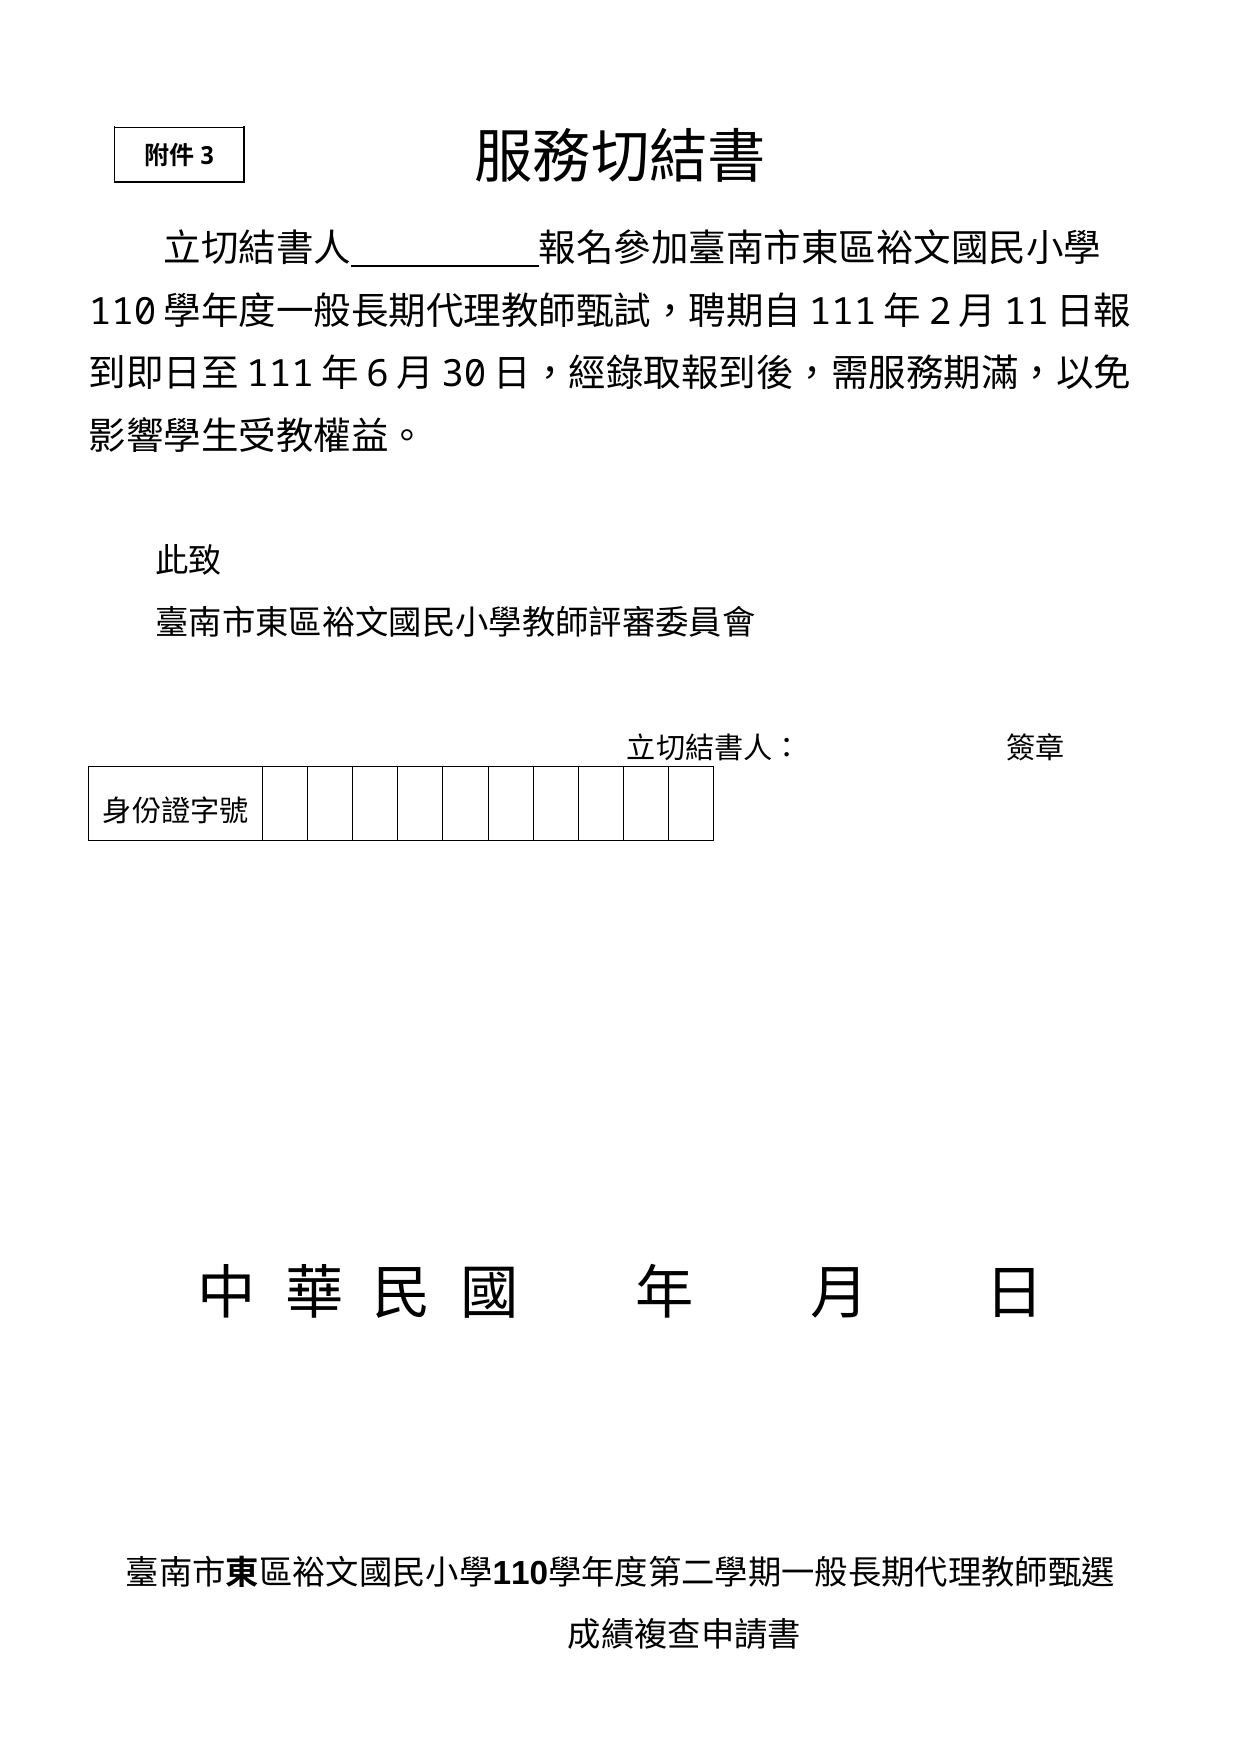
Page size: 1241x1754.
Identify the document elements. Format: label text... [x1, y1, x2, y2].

table_header [489, 767, 533, 839]
text 臺南市東區裕文國民小學110學年度第二學期一般長期代理教師甄選 [89, 1466, 1152, 1591]
table_header [263, 767, 307, 839]
text 成績複查申請書 [227, 1591, 1152, 1653]
table_header [308, 767, 352, 839]
table_header 身份證字號 [89, 767, 262, 839]
text 臺南市東區裕文國民小學教師評審委員會 [89, 579, 1152, 641]
table_header [534, 767, 578, 839]
text 立切結書人 報名參加臺南市東區裕文國民小學110學年度一般長期代理教師甄試，聘期自111年2月11日報到即日至111年6月30日，經錄取報到後，需服務期滿，以免影響學生受教權益。 [89, 204, 1152, 454]
table_header [579, 767, 623, 839]
text 服務切結書 [89, 79, 1152, 204]
text 中 華 民 國 年 月 日 [89, 1216, 1152, 1341]
table_header [398, 767, 442, 839]
table_header [624, 767, 668, 839]
table_header [443, 767, 488, 839]
text 附件3 [130, 136, 228, 172]
table_header [669, 767, 713, 839]
text 立切結書人： 簽章 [89, 704, 1064, 766]
text 此致 [89, 516, 1152, 579]
table_header [353, 767, 397, 839]
